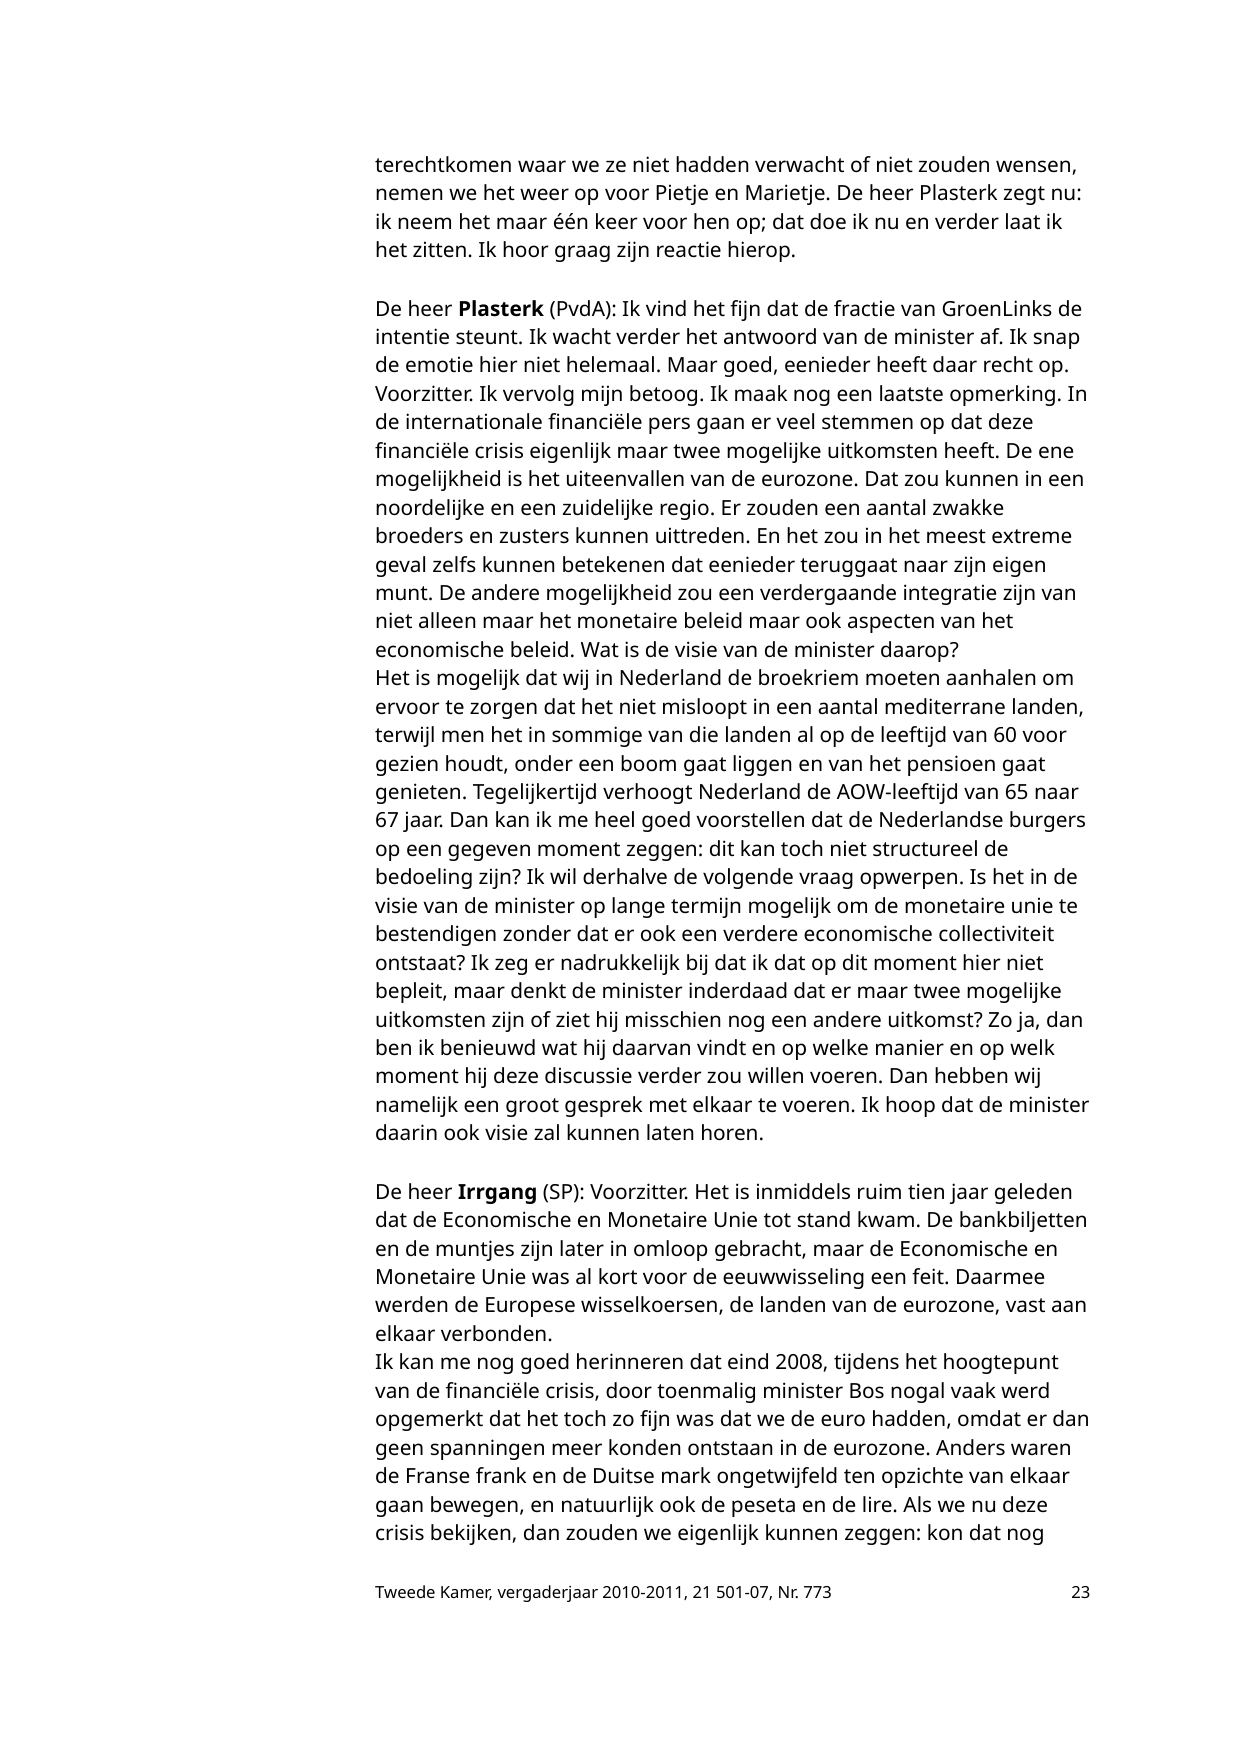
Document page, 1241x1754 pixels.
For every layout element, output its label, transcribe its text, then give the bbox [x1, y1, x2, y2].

text De heer Plasterk (PvdA): Ik vind het fijn dat de fractie van GroenLinks de intentie steunt. Ik wacht verder het antwoord van de minister af. Ik snap de emotie hier niet helemaal. Maar goed, eenieder heeft daar recht op. [375, 294, 1090, 379]
text De heer Irrgang (SP): Voorzitter. Het is inmiddels ruim tien jaar geleden dat de Economische en Monetaire Unie tot stand kwam. De bankbiljetten en de muntjes zijn later in omloop gebracht, maar de Economische en Monetaire Unie was al kort voor de eeuwwisseling een feit. Daarmee werden de Europese wisselkoersen, de landen van de eurozone, vast aan elkaar verbonden. [375, 1177, 1090, 1347]
text Het is mogelijk dat wij in Nederland de broekriem moeten aanhalen om ervoor te zorgen dat het niet misloopt in een aantal mediterrane landen, terwijl men het in sommige van die landen al op de leeftijd van 60 voor gezien houdt, onder een boom gaat liggen en van het pensioen gaat genieten. Tegelijkertijd verhoogt Nederland de AOW-leeftijd van 65 naar 67 jaar. Dan kan ik me heel goed voorstellen dat de Nederlandse burgers op een gegeven moment zeggen: dit kan toch niet structureel de bedoeling zijn? Ik wil derhalve de volgende vraag opwerpen. Is het in de visie van de minister op lange termijn mogelijk om de monetaire unie te bestendigen zonder dat er ook een verdere economische collectiviteit ontstaat? Ik zeg er nadrukkelijk bij dat ik dat op dit moment hier niet bepleit, maar denkt de minister inderdaad dat er maar twee mogelijke uitkomsten zijn of ziet hij misschien nog een andere uitkomst? Zo ja, dan ben ik benieuwd wat hij daarvan vindt en op welke manier en op welk moment hij deze discussie verder zou willen voeren. Dan hebben wij namelijk een groot gesprek met elkaar te voeren. Ik hoop dat de minister daarin ook visie zal kunnen laten horen. [375, 663, 1090, 1147]
text terechtkomen waar we ze niet hadden verwacht of niet zouden wensen, nemen we het weer op voor Pietje en Marietje. De heer Plasterk zegt nu: ik neem het maar één keer voor hen op; dat doe ik nu en verder laat ik het zitten. Ik hoor graag zijn reactie hierop. [375, 150, 1090, 264]
text Voorzitter. Ik vervolg mijn betoog. Ik maak nog een laatste opmerking. In de internationale financiële pers gaan er veel stemmen op dat deze financiële crisis eigenlijk maar twee mogelijke uitkomsten heeft. De ene mogelijkheid is het uiteenvallen van de eurozone. Dat zou kunnen in een noordelijke en een zuidelijke regio. Er zouden een aantal zwakke broeders en zusters kunnen uittreden. En het zou in het meest extreme geval zelfs kunnen betekenen dat eenieder teruggaat naar zijn eigen munt. De andere mogelijkheid zou een verdergaande integratie zijn van niet alleen maar het monetaire beleid maar ook aspecten van het economische beleid. Wat is de visie van de minister daarop? [375, 379, 1090, 663]
text Ik kan me nog goed herinneren dat eind 2008, tijdens het hoogtepunt van de financiële crisis, door toenmalig minister Bos nogal vaak werd opgemerkt dat het toch zo fijn was dat we de euro hadden, omdat er dan geen spanningen meer konden ontstaan in de eurozone. Anders waren de Franse frank en de Duitse mark ongetwijfeld ten opzichte van elkaar gaan bewegen, en natuurlijk ook de peseta en de lire. Als we nu deze crisis bekijken, dan zouden we eigenlijk kunnen zeggen: kon dat nog [375, 1347, 1090, 1547]
